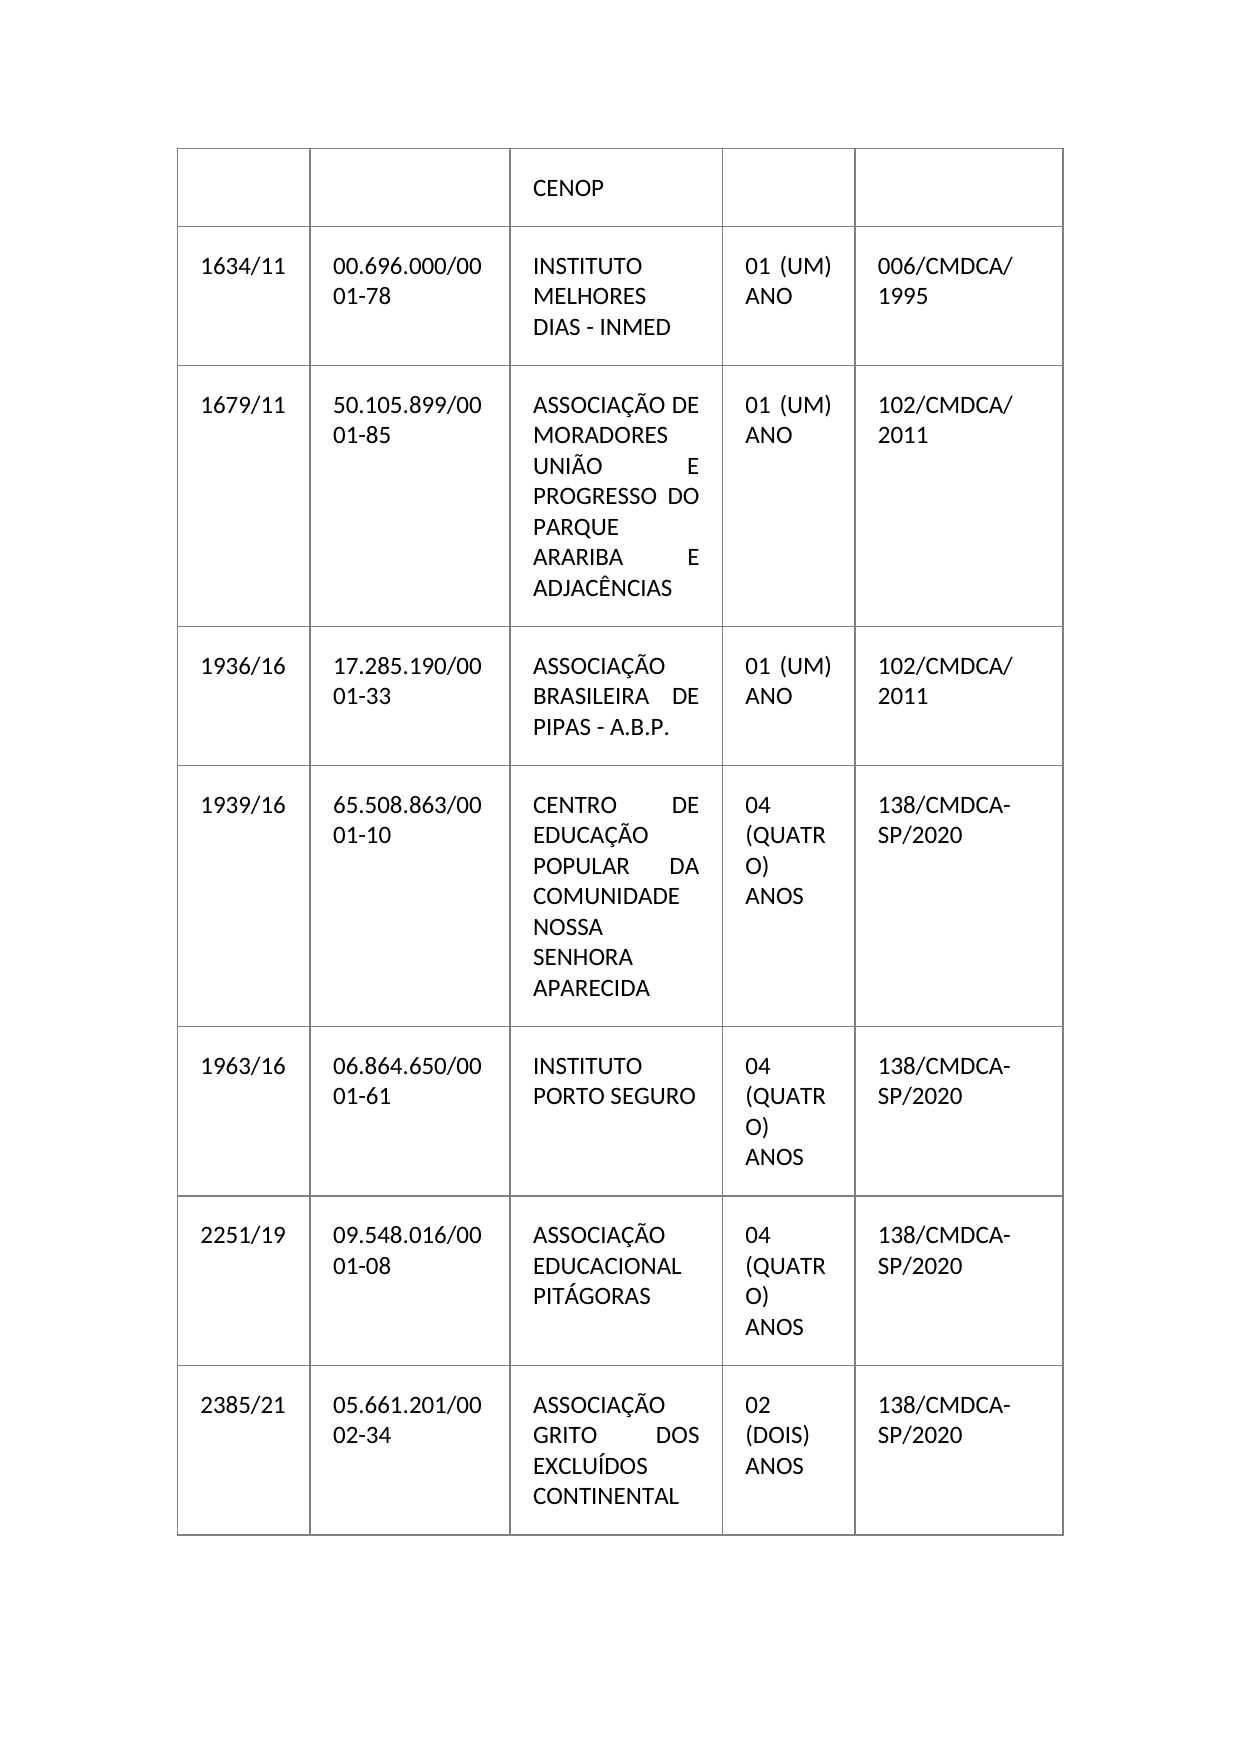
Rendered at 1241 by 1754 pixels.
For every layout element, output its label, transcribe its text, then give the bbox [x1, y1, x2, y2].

table_cell 138/CMDCA-SP/2020 [856, 766, 1062, 1026]
table_cell 04 (QUATRO) ANOS [723, 1197, 854, 1364]
table_cell 2251/19 [178, 1197, 309, 1364]
table_cell 04 (QUATRO) ANOS [723, 766, 854, 1026]
table_cell ASSOCIAÇÃO GRITO DOS EXCLUÍDOS CONTINENTAL [511, 1366, 722, 1534]
table_cell INSTITUTO MELHORES DIAS - INMED [511, 227, 722, 364]
table_cell 00.696.000/0001-78 [311, 227, 509, 364]
table_cell 006/CMDCA/1995 [856, 227, 1062, 364]
table_cell 1939/16 [178, 766, 309, 1026]
table_cell 01 (UM) ANO [723, 227, 854, 364]
table_cell 65.508.863/0001-10 [311, 766, 509, 1026]
table_cell 01 (UM) ANO [723, 366, 854, 626]
table_cell 17.285.190/0001-33 [311, 627, 509, 764]
table_cell 102/CMDCA/2011 [856, 366, 1062, 626]
table_cell 1679/11 [178, 366, 309, 626]
table_cell 138/CMDCA-SP/2020 [856, 1197, 1062, 1364]
table_cell - CENOP [511, 149, 722, 226]
table_cell 09.548.016/0001-08 [311, 1197, 509, 1364]
table_cell ASSOCIAÇÃO DE MORADORES UNIÃO E PROGRESSO DO PARQUE ARARIBA E ADJACÊNCIAS [511, 366, 722, 626]
table_cell ASSOCIAÇÃO EDUCACIONAL PITÁGORAS [511, 1197, 722, 1364]
table_cell [178, 149, 309, 226]
table_cell 138/CMDCA-SP/2020 [856, 1027, 1062, 1195]
table_cell 2385/21 [178, 1366, 309, 1534]
table_cell 102/CMDCA/2011 [856, 627, 1062, 764]
table_cell 04 (QUATRO) ANOS [723, 1027, 854, 1195]
table_cell 1936/16 [178, 627, 309, 764]
table_cell 02 (DOIS) ANOS [723, 1366, 854, 1534]
table_cell CENTRO DE EDUCAÇÃO POPULAR DA COMUNIDADE NOSSA SENHORA APARECIDA [511, 766, 722, 1026]
table_cell 1634/11 [178, 227, 309, 364]
table_cell [723, 149, 854, 226]
table_cell 01 (UM) ANO [723, 627, 854, 764]
table_cell INSTITUTO PORTO SEGURO [511, 1027, 722, 1195]
table_cell 06.864.650/0001-61 [311, 1027, 509, 1195]
table_cell ASSOCIAÇÃO BRASILEIRA DE PIPAS - A.B.P. [511, 627, 722, 764]
table_cell [856, 149, 1062, 226]
table_cell 50.105.899/0001-85 [311, 366, 509, 626]
table_cell [311, 149, 509, 226]
table_cell 138/CMDCA-SP/2020 [856, 1366, 1062, 1534]
table_cell 1963/16 [178, 1027, 309, 1195]
table_cell 05.661.201/0002-34 [311, 1366, 509, 1534]
